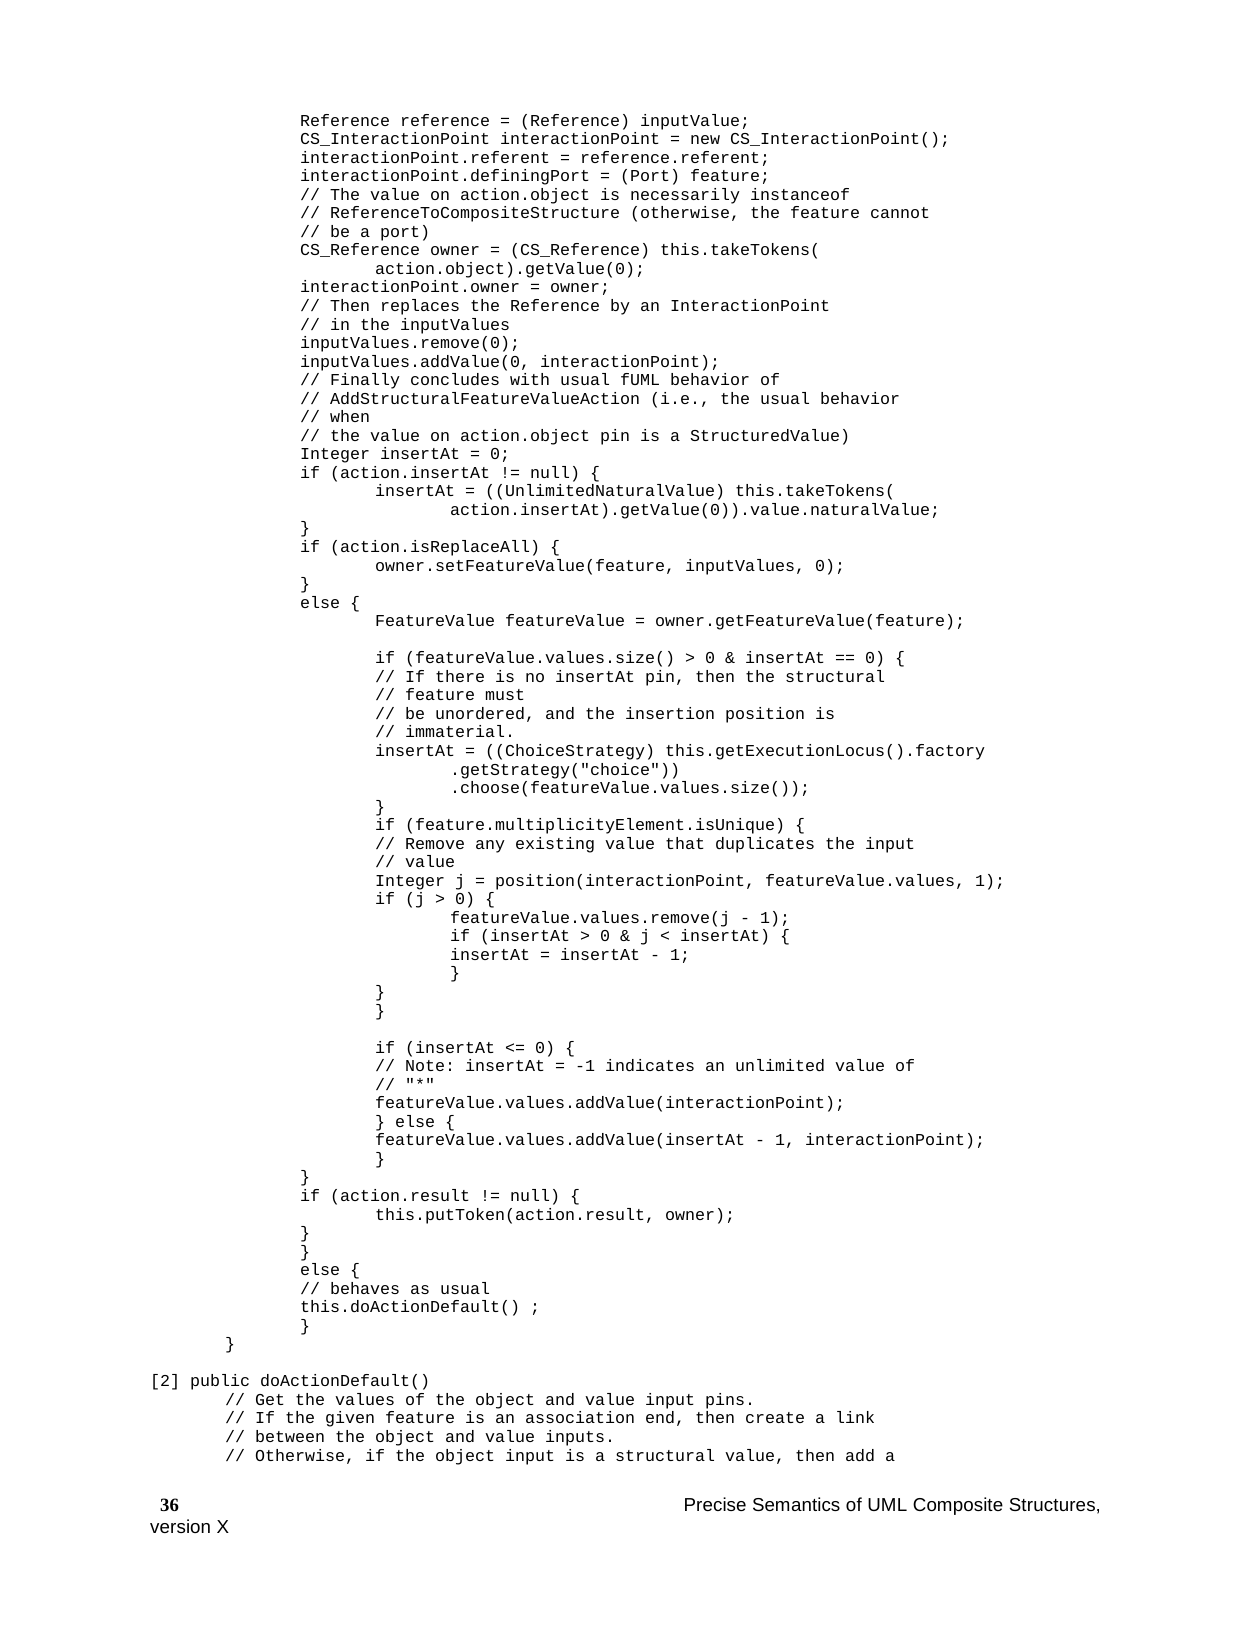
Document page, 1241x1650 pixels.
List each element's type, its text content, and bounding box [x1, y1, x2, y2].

text [2] public doActionDefault() [150, 1373, 1165, 1392]
text // Get the values of the object and value input pins. // If the given feature is an association end, then create a link // between the object and value inputs. // Otherwise, if the object input is a structural value, then add a [150, 1392, 1165, 1466]
text Reference reference = (Reference) inputValue; CS_InteractionPoint interactionPoint = new CS_InteractionPoint(); interactionPoint.referent = reference.referent; interactionPoint.definingPort = (Port) feature; // The value on action.object is necessarily instanceof // ReferenceToCompositeStructure (otherwise, the feature cannot // be a port) CS_Reference owner = (CS_Reference) this.takeTokens( action.object).getValue(0); interactionPoint.owner = owner; // Then replaces the Reference by an InteractionPoint // in the inputValues inputValues.remove(0); inputValues.addValue(0, interactionPoint); // Finally concludes with usual fUML behavior of // AddStructuralFeatureValueAction (i.e., the usual behavior // when // the value on action.object pin is a StructuredValue) Integer insertAt = 0; if (action.insertAt != null) { insertAt = ((UnlimitedNaturalValue) this.takeTokens( action.insertAt).getValue(0)).value.naturalValue; } if (action.isReplaceAll) { owner.setFeatureValue(feature, inputValues, 0); } else { FeatureValue featureValue = owner.getFeatureValue(feature); if (featureValue.values.size() > 0 & insertAt == 0) { // If there is no insertAt pin, then the structural // feature must // be unordered, and the insertion position is // immaterial. insertAt = ((ChoiceStrategy) this.getExecutionLocus().factory .getStrategy("choice")) .choose(featureValue.values.size()); } if (feature.multiplicityElement.isUnique) { // Remove any existing value that duplicates the input // value Integer j = position(interactionPoint, featureValue.values, 1); if (j > 0) { featureValue.values.remove(j - 1); if (insertAt > 0 & j < insertAt) { insertAt = insertAt - 1; } } } if (insertAt <= 0) { // Note: insertAt = -1 indicates an unlimited value of // "*" featureValue.values.addValue(interactionPoint); } else { featureValue.values.addValue(insertAt - 1, interactionPoint); } } if (action.result != null) { this.putToken(action.result, owner); } } else { // behaves as usual this.doActionDefault() ; } } [150, 112, 1165, 1355]
